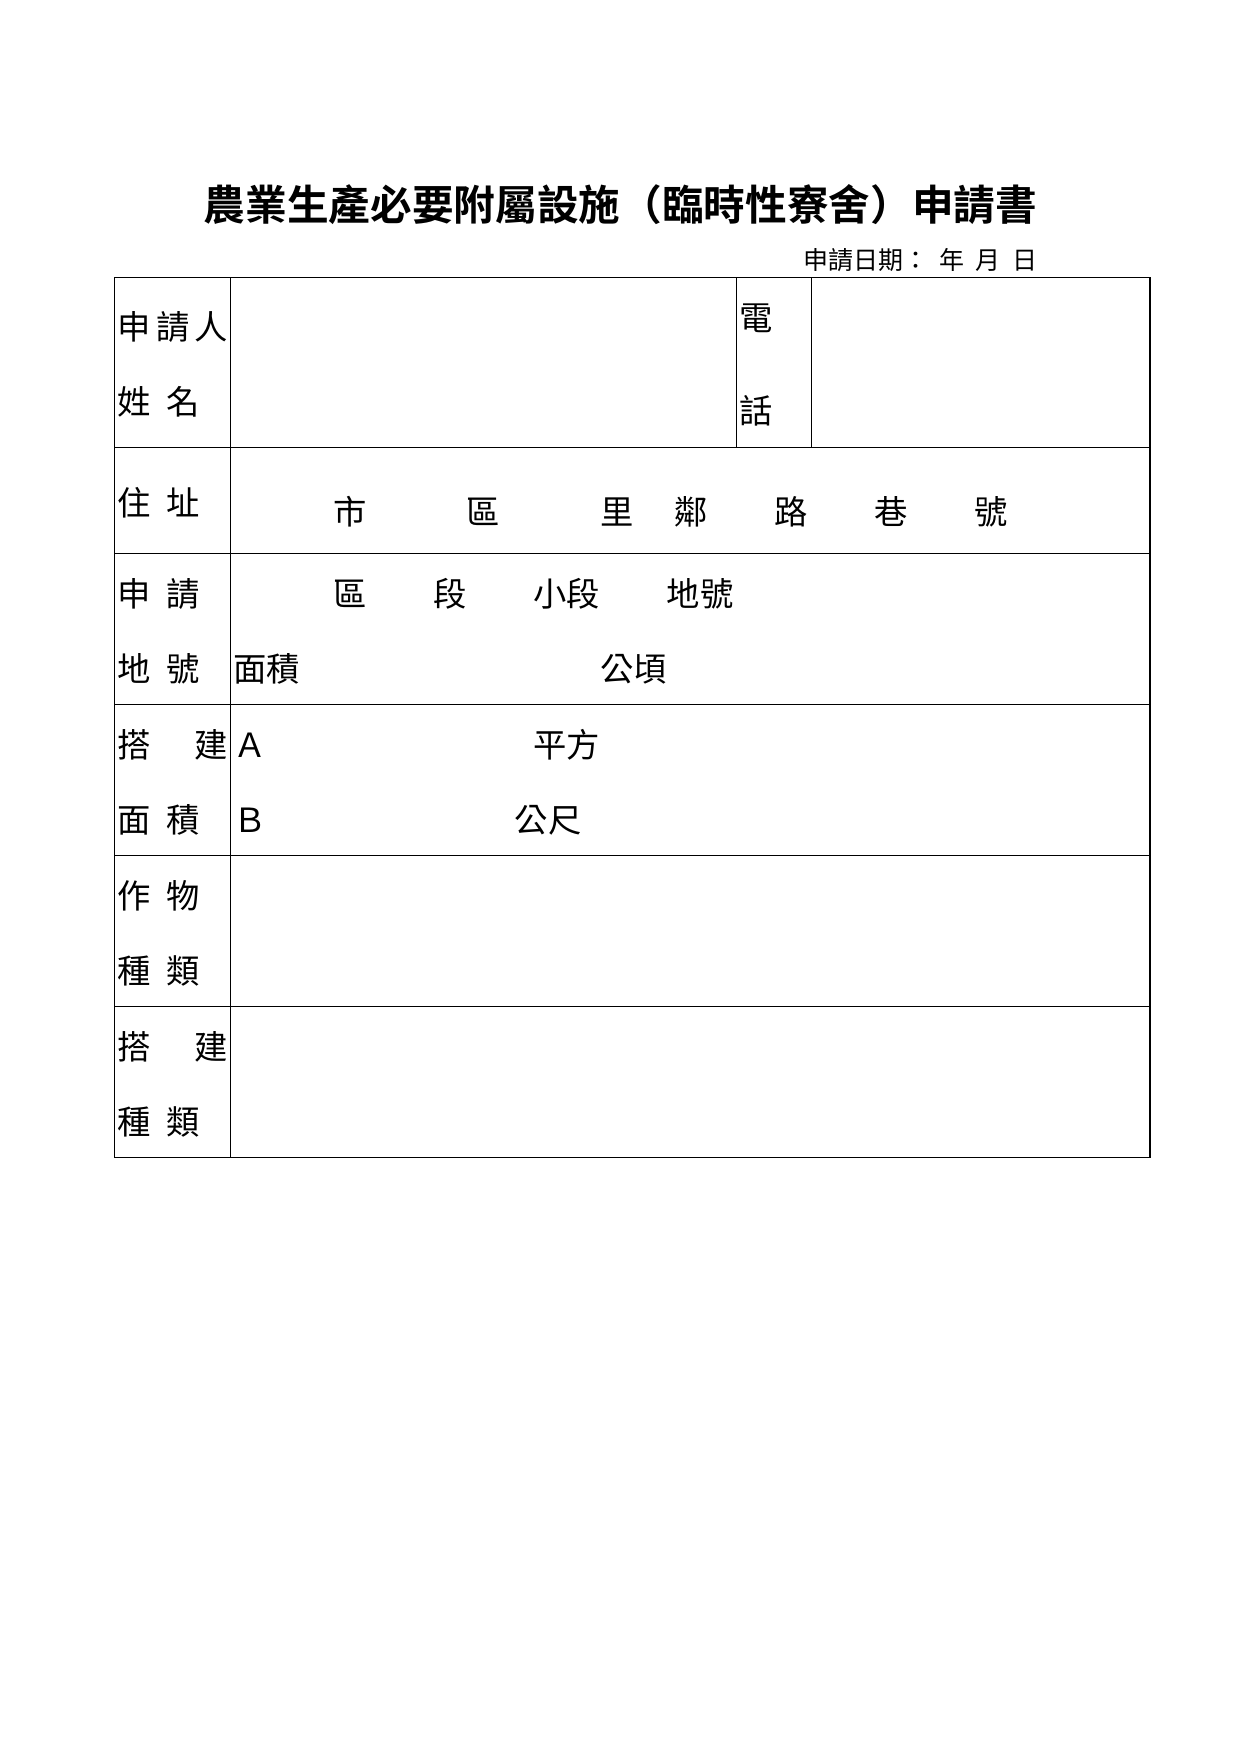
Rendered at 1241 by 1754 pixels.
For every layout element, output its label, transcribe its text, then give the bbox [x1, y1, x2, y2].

table_header [231, 278, 736, 447]
table_header 申請人姓 名 [115, 278, 230, 447]
table_cell [231, 1007, 1149, 1157]
table_cell 搭 建面 積 [115, 705, 230, 855]
text 農業生產必要附屬設施（臨時性寮舍）申請書 [118, 164, 1122, 239]
table_cell 住 址 [115, 448, 230, 553]
table_header 電 話 [737, 278, 811, 447]
text 申請日期： 年 月 日 [118, 239, 1037, 277]
table_cell [231, 856, 1149, 1006]
table_cell 申 請 地 號 [115, 554, 230, 704]
table_cell 作 物 種 類 [115, 856, 230, 1006]
table_cell 市 區 里 鄰 路 巷 號 [231, 448, 1149, 553]
table_header [812, 278, 1149, 447]
table_cell Ａ 平方 Ｂ 公尺 [231, 705, 1149, 855]
table_cell 搭 建種 類 [115, 1007, 230, 1157]
table_cell 區 段 小段 地號 面積 公頃 [231, 554, 1149, 704]
